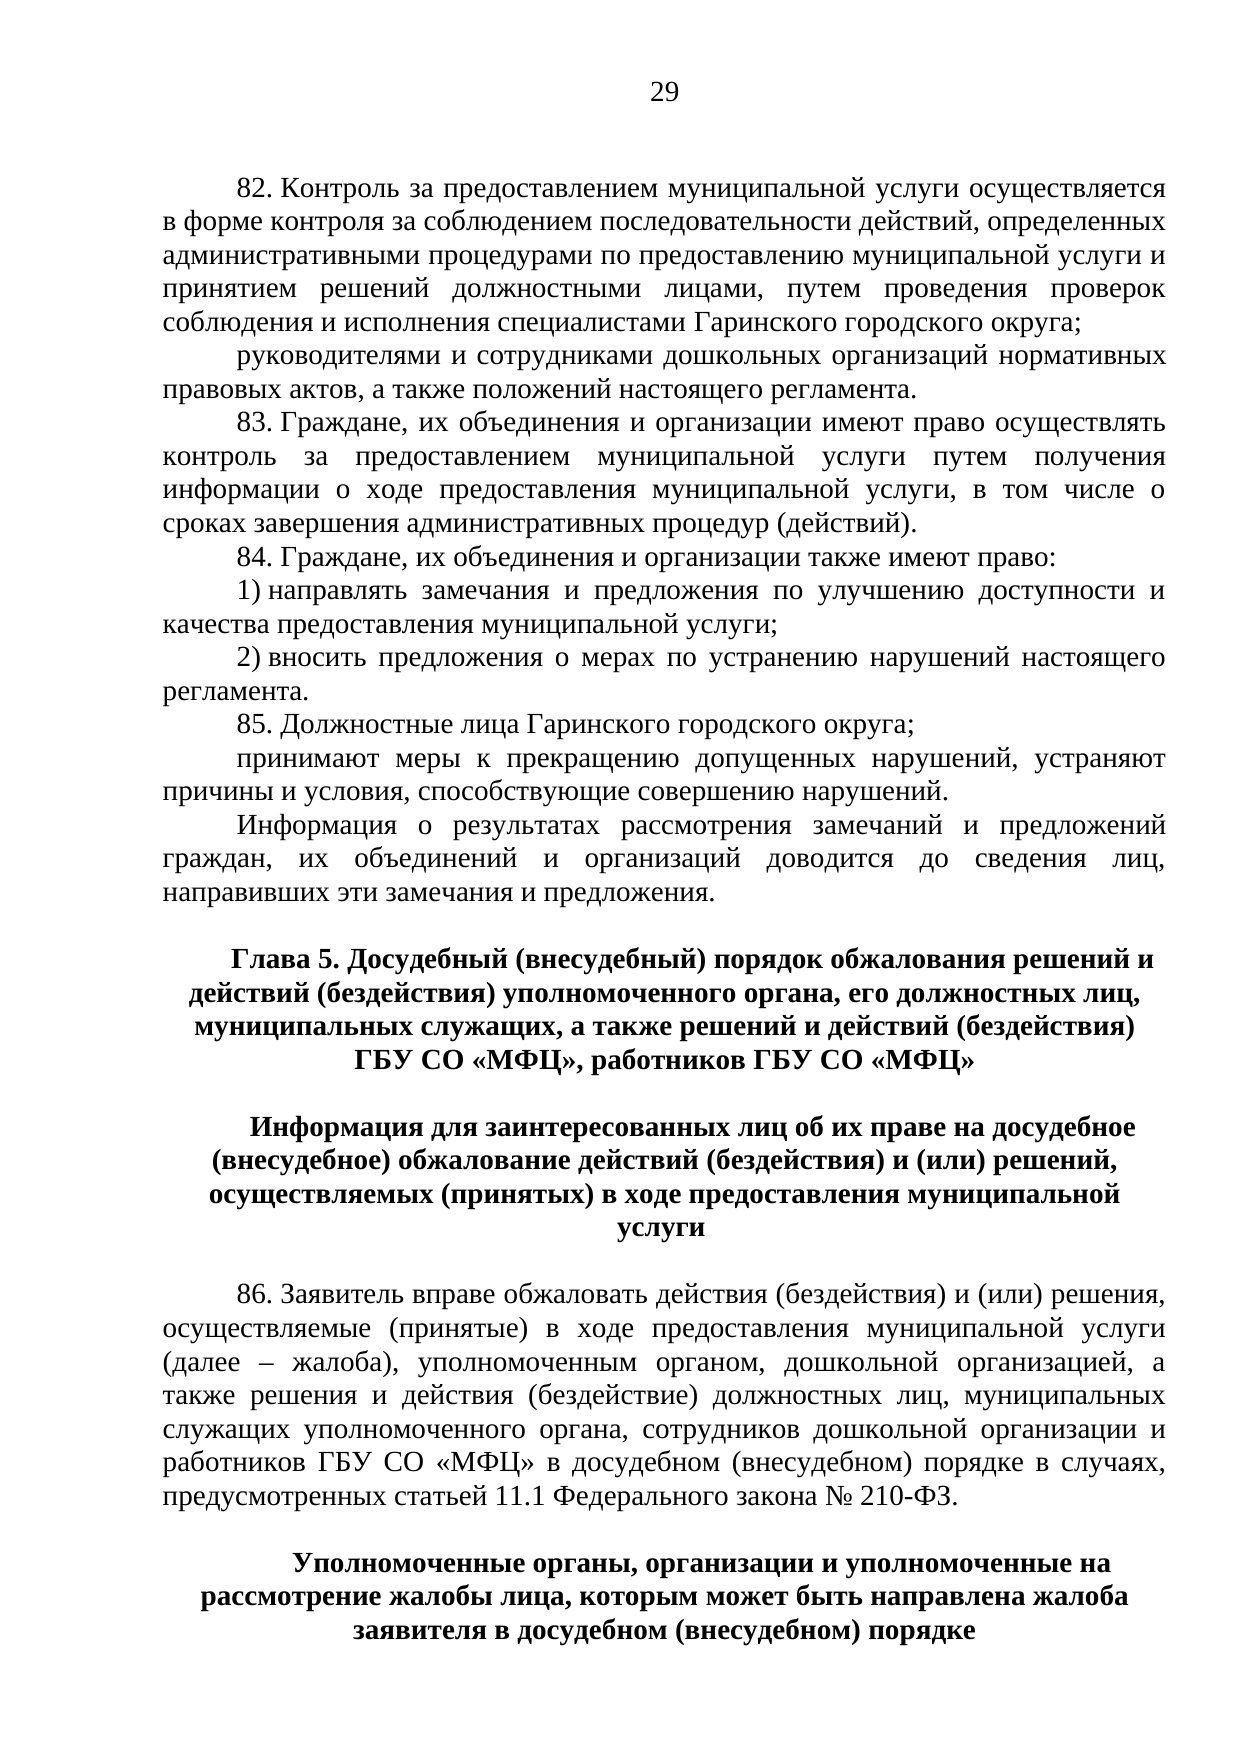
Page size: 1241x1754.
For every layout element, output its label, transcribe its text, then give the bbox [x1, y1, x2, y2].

text 84. Граждане, их объединения и организации также имеют право: [162, 539, 1167, 572]
text 85. Должностные лица Гаринского городского округа; [162, 706, 1167, 740]
text 86. Заявитель вправе обжаловать действия (бездействия) и (или) решения, осуществляемые (принятые) в ходе предоставления муниципальной услуги (далее – жалоба), уполномоченным органом, дошкольной организацией, а также решения и действия (бездействие) должностных лиц, муниципальных служащих уполномоченного органа, сотрудников дошкольной организации и работников ГБУ СО «МФЦ» в досудебном (внесудебном) порядке в случаях, предусмотренных статьей 11.1 Федерального закона № 210-ФЗ. [162, 1277, 1167, 1511]
text 1) направлять замечания и предложения по улучшению доступности и качества предоставления муниципальной услуги; [162, 572, 1167, 639]
text 82. Контроль за предоставлением муниципальной услуги осуществляется в форме контроля за соблюдением последовательности действий, определенных административными процедурами по предоставлению муниципальной услуги и принятием решений должностными лицами, путем проведения проверок соблюдения и исполнения специалистами Гаринского городского округа; [162, 170, 1167, 337]
text 83. Граждане, их объединения и организации имеют право осуществлять контроль за предоставлением муниципальной услуги путем получения информации о ходе предоставления муниципальной услуги, в том числе о сроках завершения административных процедур (действий). [162, 404, 1167, 539]
text Информация о результатах рассмотрения замечаний и предложений граждан, их объединений и организаций доводится до сведения лиц, направивших эти замечания и предложения. [162, 807, 1167, 908]
text руководителями и сотрудниками дошкольных организаций нормативных правовых актов, а также положений настоящего регламента. [162, 337, 1167, 404]
text принимают меры к прекращению допущенных нарушений, устраняют причины и условия, способствующие совершению нарушений. [162, 740, 1167, 807]
text Уполномоченные органы, организации и уполномоченные на рассмотрение жалобы лица, которым может быть направлена жалоба заявителя в досудебном (внесудебном) порядке [162, 1545, 1167, 1646]
text Информация для заинтересованных лиц об их праве на досудебное (внесудебное) обжалование действий (бездействия) и (или) решений, осуществляемых (принятых) в ходе предоставления муниципальной услуги [162, 1109, 1167, 1243]
text Глава 5. Досудебный (внесудебный) порядок обжалования решений и действий (бездействия) уполномоченного органа, его должностных лиц, муниципальных служащих, а также решений и действий (бездействия) ГБУ СО «МФЦ», работников ГБУ СО «МФЦ» [162, 941, 1167, 1075]
text 2) вносить предложения о мерах по устранению нарушений настоящего регламента. [162, 639, 1167, 706]
